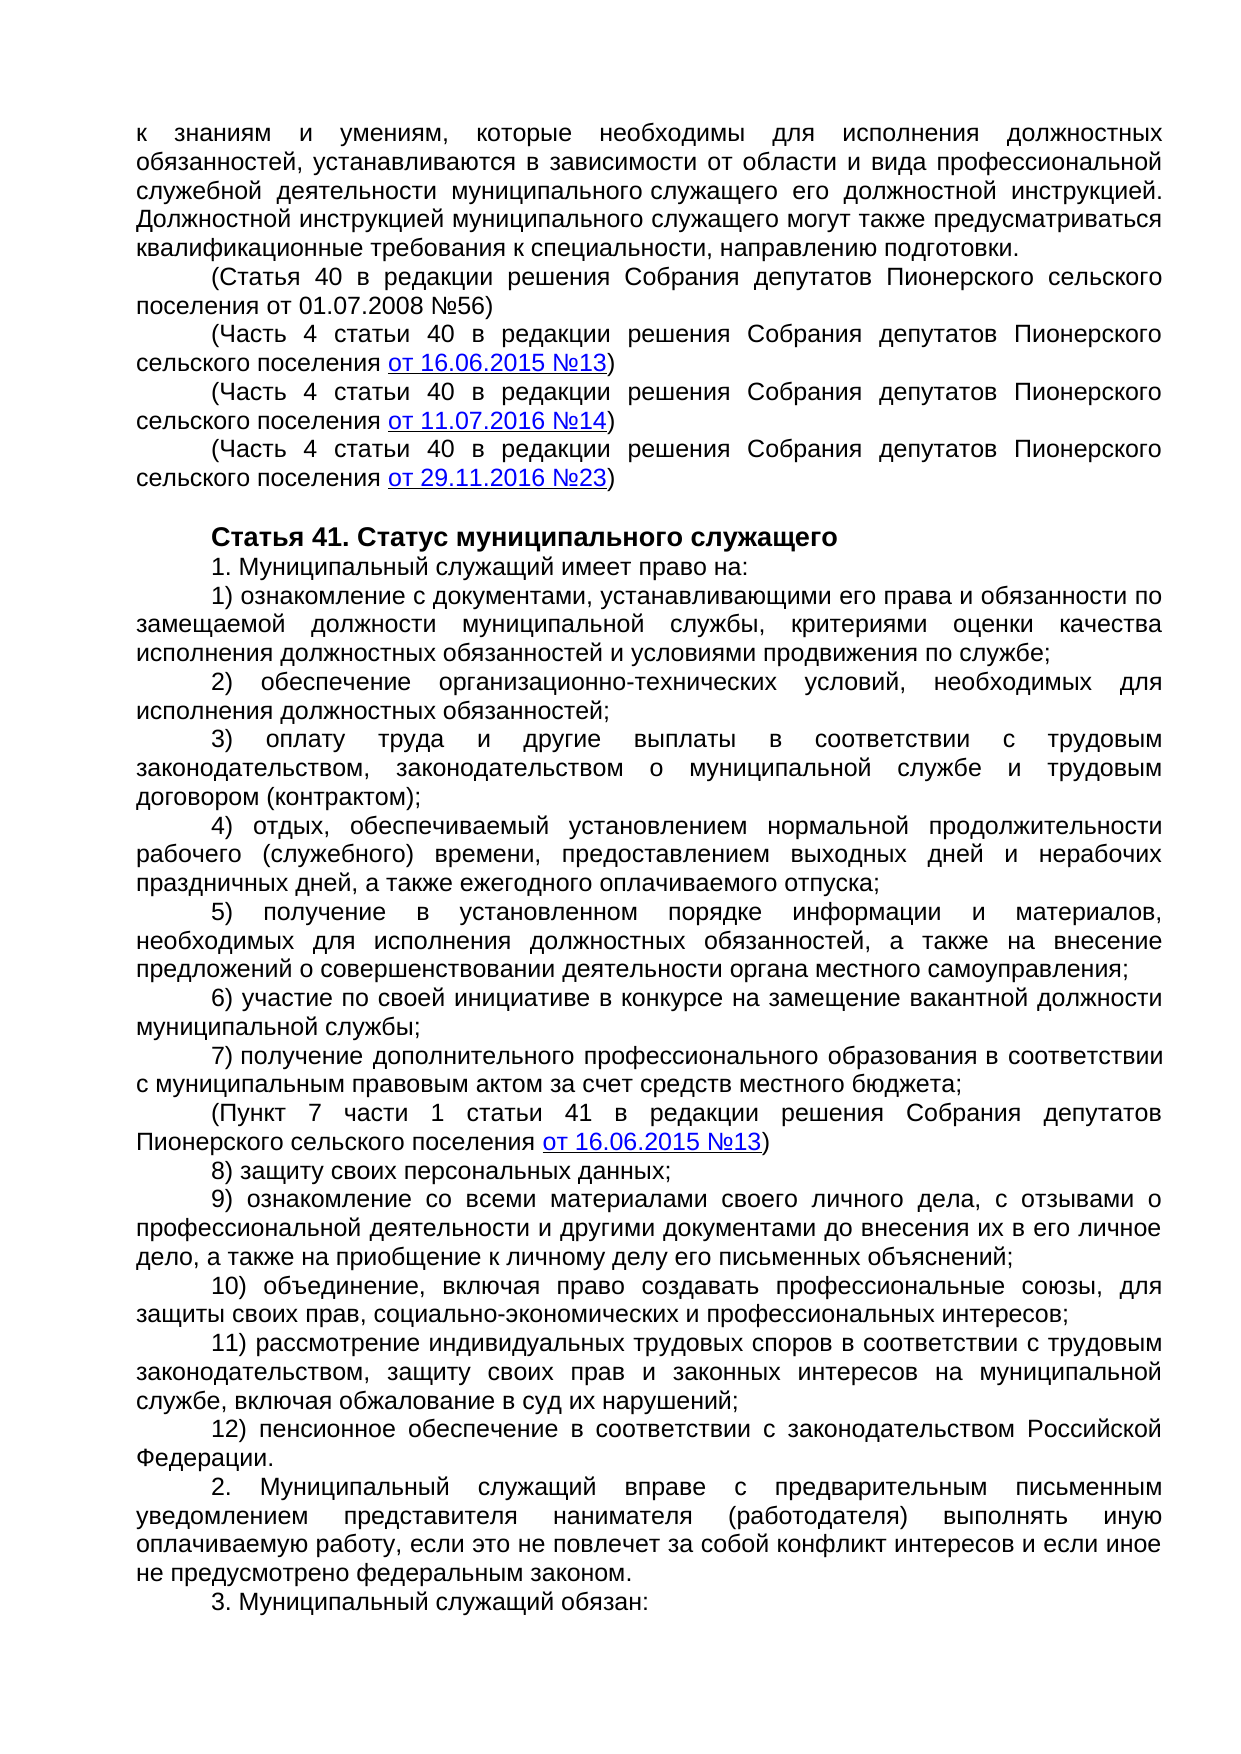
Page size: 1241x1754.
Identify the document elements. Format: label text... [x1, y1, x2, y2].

text (Часть 4 статьи 40 в редакции решения Собрания депутатов Пионерского сельского поселения от 16.06.2015 №13) [136, 319, 1163, 377]
text 8) защиту своих персональных данных; [136, 1156, 1163, 1184]
text (Часть 4 статьи 40 в редакции решения Собрания депутатов Пионерского сельского поселения от 11.07.2016 №14) [136, 377, 1163, 434]
text 4) отдых, обеспечиваемый установлением нормальной продолжительности рабочего (служебного) времени, предоставлением выходных дней и нерабочих праздничных дней, а также ежегодного оплачиваемого отпуска; [136, 811, 1163, 897]
text 7) получение дополнительного профессионального образования в соответствии с муниципальным правовым актом за счет средств местного бюджета; [136, 1041, 1163, 1098]
text 3. Муниципальный служащий обязан: [136, 1587, 1163, 1616]
text 1. Муниципальный служащий имеет право на: [136, 552, 1163, 581]
text 12) пенсионное обеспечение в соответствии с законодательством Российской Федерации. [136, 1414, 1163, 1472]
text 10) объединение, включая право создавать профессиональные союзы, для защиты своих прав, социально-экономических и профессиональных интересов; [136, 1271, 1163, 1328]
text 9) ознакомление со всеми материалами своего личного дела, с отзывами о профессиональной деятельности и другими документами до внесения их в его личное дело, а также на приобщение к личному делу его письменных объяснений; [136, 1184, 1163, 1271]
text 1) ознакомление с документами, устанавливающими его права и обязанности по замещаемой должности муниципальной службы, критериями оценки качества исполнения должностных обязанностей и условиями продвижения по службе; [136, 581, 1163, 667]
text 2) обеспечение организационно-технических условий, необходимых для исполнения должностных обязанностей; [136, 667, 1163, 724]
text Статья 41. Статус муниципального служащего [136, 521, 1163, 552]
text (Статья 40 в редакции решения Собрания депутатов Пионерского сельского поселения от 01.07.2008 №56) [136, 262, 1163, 319]
text (Часть 4 статьи 40 в редакции решения Собрания депутатов Пионерского сельского поселения от 29.11.2016 №23) [136, 434, 1163, 492]
text 6) участие по своей инициативе в конкурсе на замещение вакантной должности муниципальной службы; [136, 983, 1163, 1041]
text 2. Муниципальный служащий вправе с предварительным письменным уведомлением представителя нанимателя (работодателя) выполнять иную оплачиваемую работу, если это не повлечет за собой конфликт интересов и если иное не предусмотрено федеральным законом. [136, 1472, 1163, 1587]
text (Пункт 7 части 1 статьи 41 в редакции решения Собрания депутатов Пионерского сельского поселения от 16.06.2015 №13) [136, 1098, 1163, 1156]
text 3) оплату труда и другие выплаты в соответствии с трудовым законодательством, законодательством о муниципальной службе и трудовым договором (контрактом); [136, 724, 1163, 811]
text к знаниям и умениям, которые необходимы для исполнения должностных обязанностей, устанавливаются в зависимости от области и вида профессиональной служебной деятельности муниципального служащего его должностной инструкцией. Должностной инструкцией муниципального служащего могут также предусматриваться квалификационные требования к специальности, направлению подготовки. [136, 118, 1163, 262]
text 5) получение в установленном порядке информации и материалов, необходимых для исполнения должностных обязанностей, а также на внесение предложений о совершенствовании деятельности органа местного самоуправления; [136, 897, 1163, 983]
text 11) рассмотрение индивидуальных трудовых споров в соответствии с трудовым законодательством, защиту своих прав и законных интересов на муниципальной службе, включая обжалование в суд их нарушений; [136, 1328, 1163, 1414]
